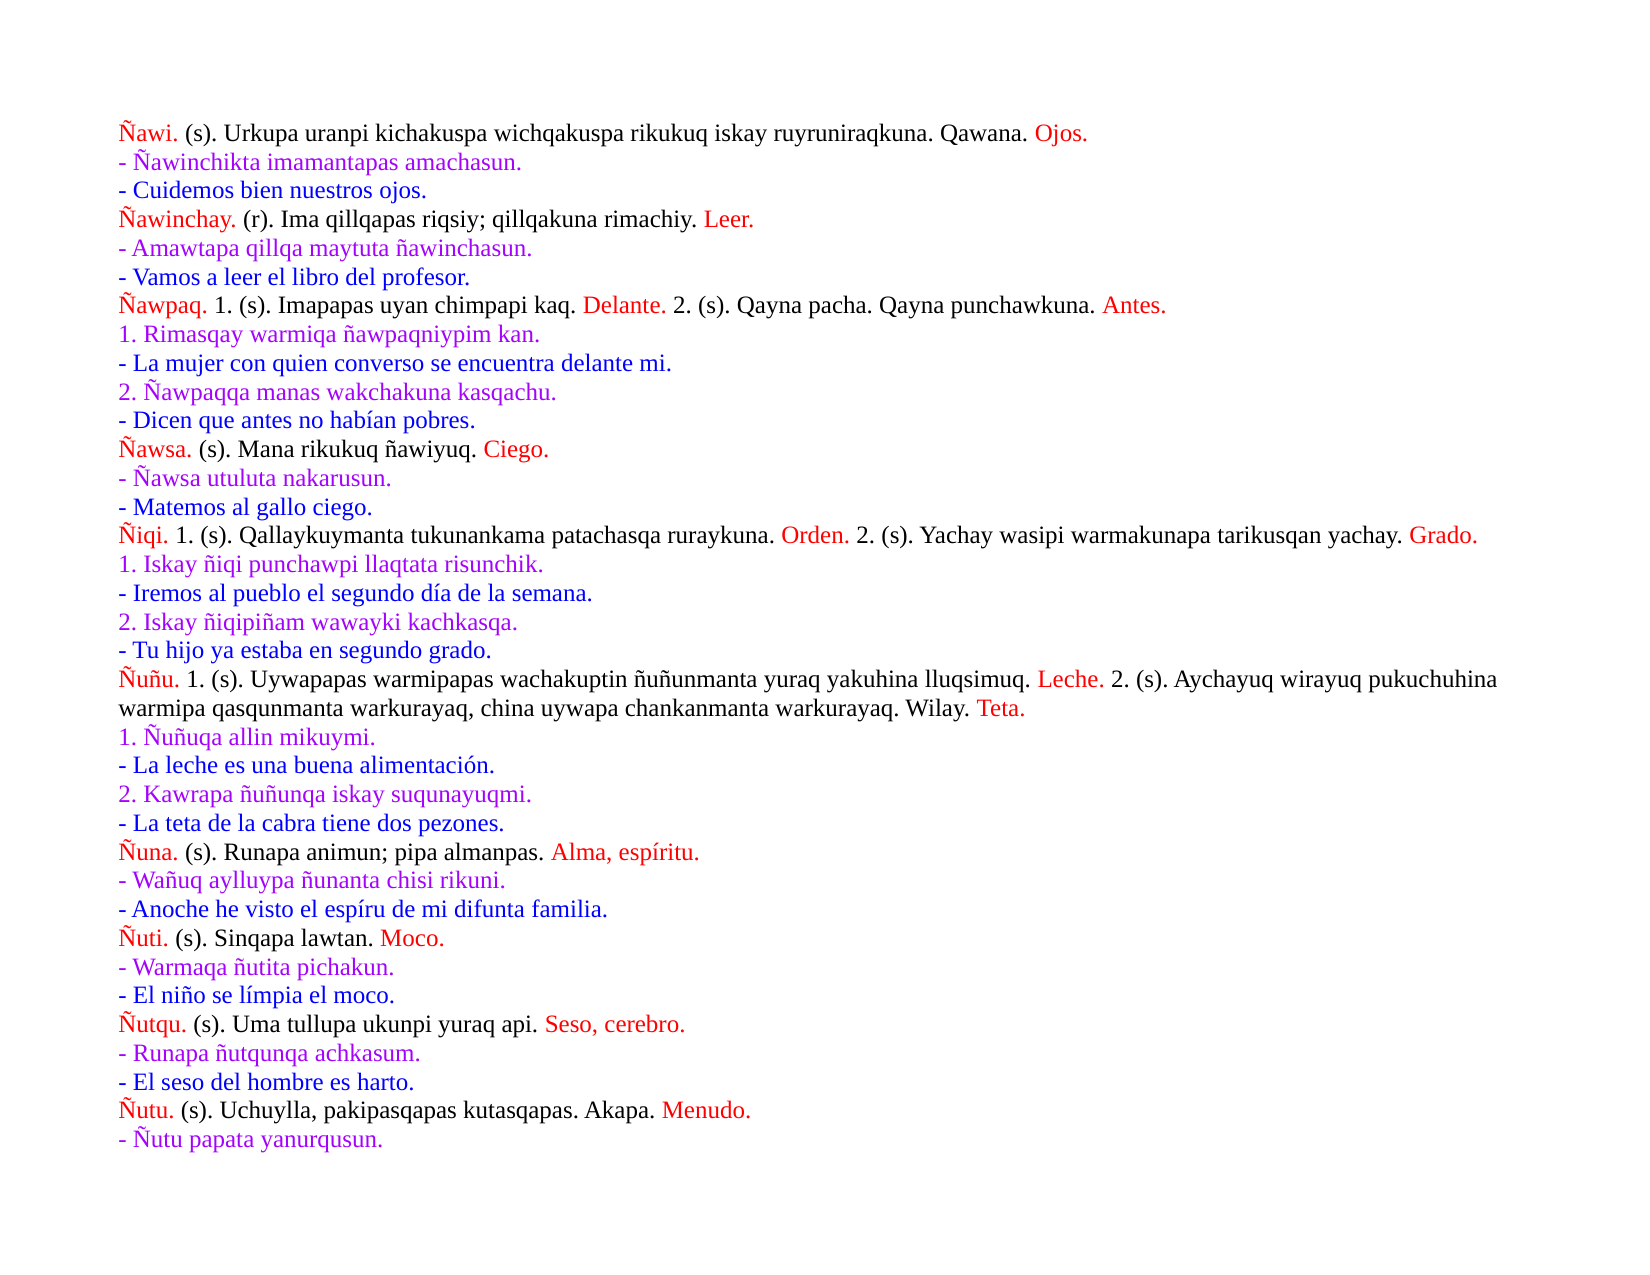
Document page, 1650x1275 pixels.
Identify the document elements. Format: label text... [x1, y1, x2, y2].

text - Amawtapa qillqa maytuta ñawinchasun. [118, 233, 1532, 262]
text Ñawinchay. (r). Ima qillqapas riqsiy; qillqakuna rimachiy. Leer. [118, 204, 1532, 233]
text 1. Iskay ñiqi punchawpi llaqtata risunchik. [118, 549, 1532, 578]
text - La leche es una buena alimentación. [118, 751, 1532, 779]
text - El seso del hombre es harto. [118, 1067, 1532, 1096]
text - La mujer con quien converso se encuentra delante mi. [118, 348, 1532, 377]
text - Warmaqa ñutita pichakun. [118, 952, 1532, 981]
text - Iremos al pueblo el segundo día de la semana. [118, 578, 1532, 607]
text - Ñawinchikta imamantapas amachasun. [118, 147, 1532, 176]
text Ñawi. (s). Urkupa uranpi kichakuspa wichqakuspa rikukuq iskay ruyruniraqkuna. Qawana. Ojos. [118, 118, 1532, 147]
text - Wañuq aylluypa ñunanta chisi rikuni. [118, 866, 1532, 894]
text - Anoche he visto el espíru de mi difunta familia. [118, 894, 1532, 923]
text Ñutu. (s). Uchuylla, pakipasqapas kutasqapas. Akapa. Menudo. [118, 1096, 1532, 1124]
text - Runapa ñutqunqa achkasum. [118, 1038, 1532, 1067]
text Ñiqi. 1. (s). Qallaykuymanta tukunankama patachasqa ruraykuna. Orden. 2. (s). Yachay wasipi warmakunapa tarikusqan yachay. Grado. [118, 521, 1532, 549]
text Ñuñu. 1. (s). Uywapapas warmipapas wachakuptin ñuñunmanta yuraq yakuhina lluqsimuq. Leche. 2. (s). Aychayuq wirayuq pukuchuhina warmipa qasqunmanta warkurayaq, china uywapa chankanmanta warkurayaq. Wilay. Teta. [118, 664, 1532, 722]
text 1. Ñuñuqa allin mikuymi. [118, 722, 1532, 751]
text - Cuidemos bien nuestros ojos. [118, 176, 1532, 204]
text - El niño se límpia el moco. [118, 981, 1532, 1009]
text - La teta de la cabra tiene dos pezones. [118, 808, 1532, 837]
text Ñuna. (s). Runapa animun; pipa almanpas. Alma, espíritu. [118, 837, 1532, 866]
text - Vamos a leer el libro del profesor. [118, 262, 1532, 291]
text 2. Kawrapa ñuñunqa iskay suqunayuqmi. [118, 779, 1532, 808]
text Ñawpaq. 1. (s). Imapapas uyan chimpapi kaq. Delante. 2. (s). Qayna pacha. Qayna punchawkuna. Antes. [118, 291, 1532, 319]
text - Ñutu papata yanurqusun. [118, 1124, 1532, 1153]
text - Ñawsa utuluta nakarusun. [118, 463, 1532, 492]
text 2. Iskay ñiqipiñam wawayki kachkasqa. [118, 607, 1532, 636]
text Ñutqu. (s). Uma tullupa ukunpi yuraq api. Seso, cerebro. [118, 1009, 1532, 1038]
text Ñawsa. (s). Mana rikukuq ñawiyuq. Ciego. [118, 434, 1532, 463]
text 1. Rimasqay warmiqa ñawpaqniypim kan. [118, 319, 1532, 348]
text Ñuti. (s). Sinqapa lawtan. Moco. [118, 923, 1532, 952]
text 2. Ñawpaqqa manas wakchakuna kasqachu. [118, 377, 1532, 406]
text - Matemos al gallo ciego. [118, 492, 1532, 521]
text - Dicen que antes no habían pobres. [118, 406, 1532, 434]
text - Tu hijo ya estaba en segundo grado. [118, 636, 1532, 664]
